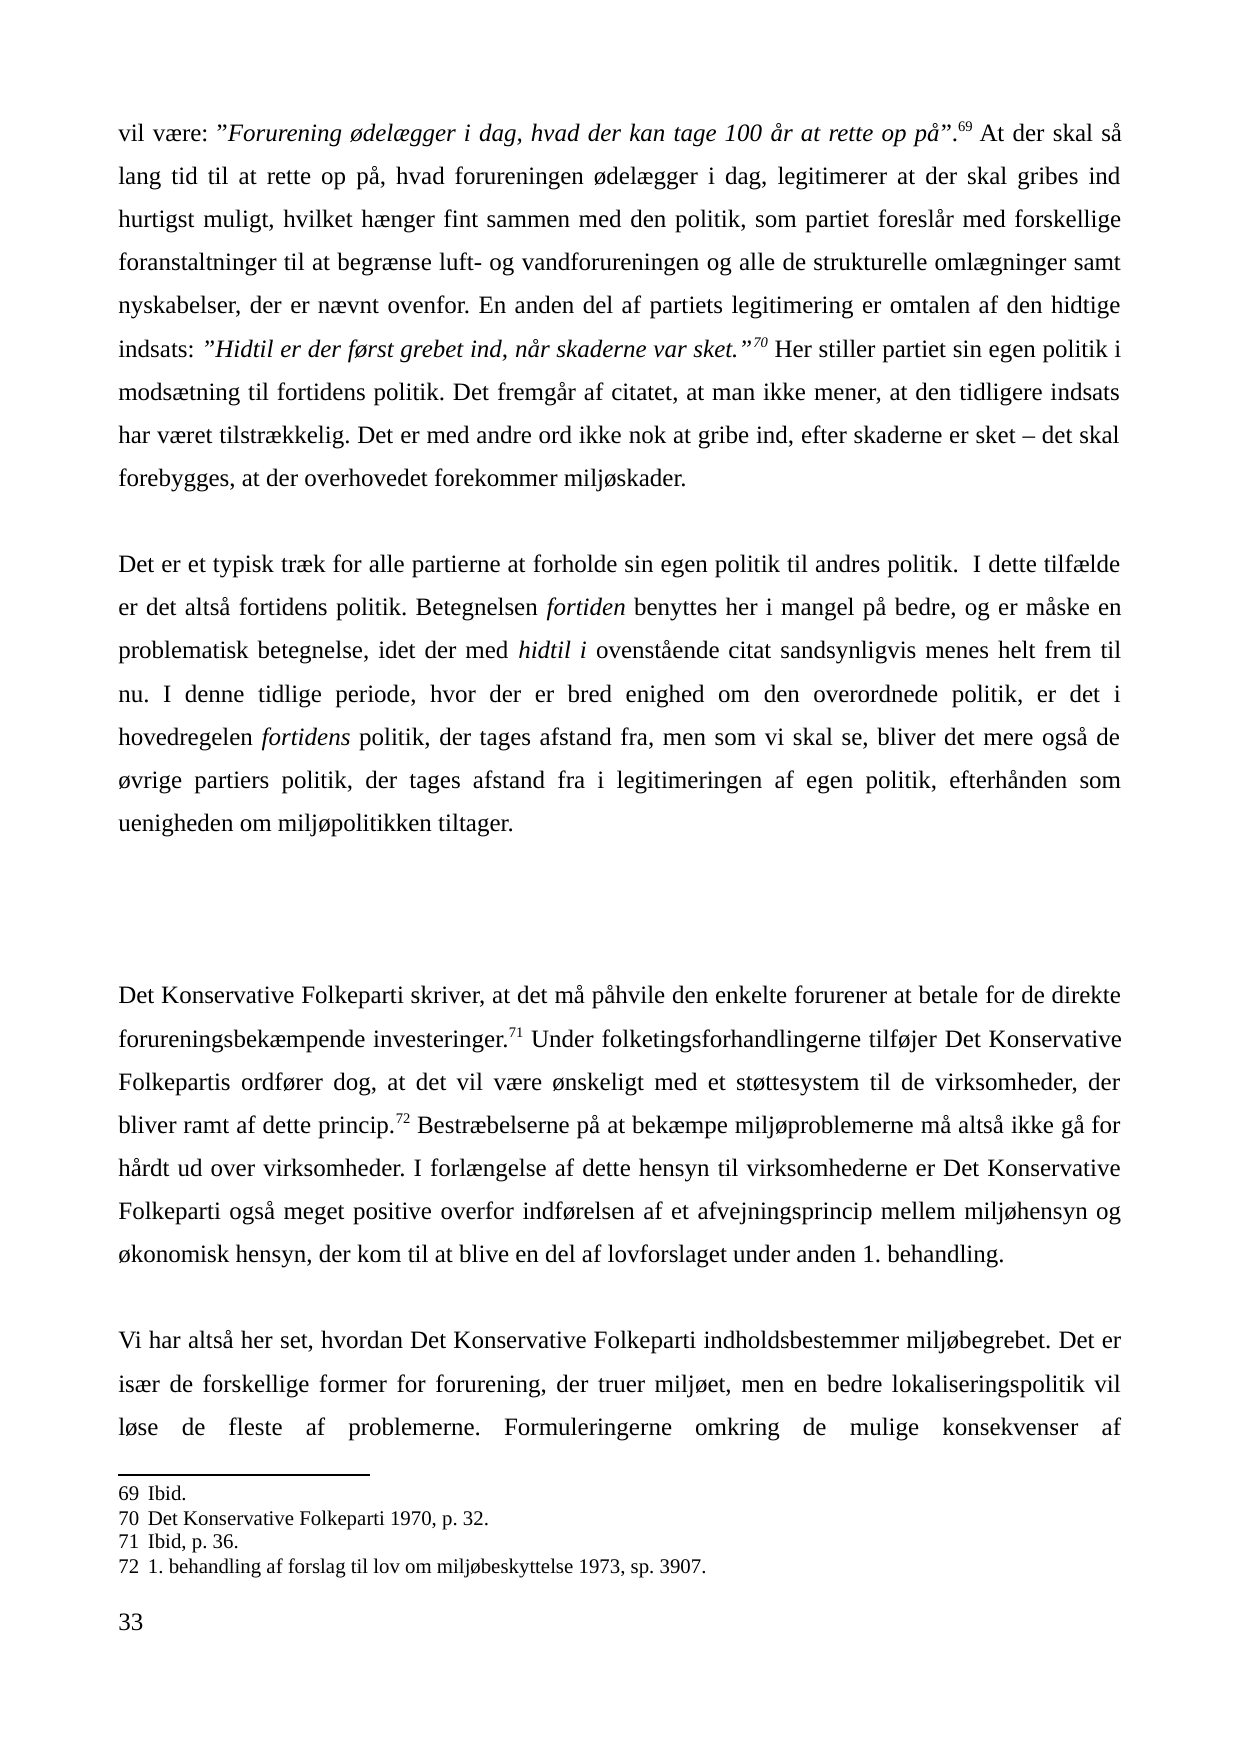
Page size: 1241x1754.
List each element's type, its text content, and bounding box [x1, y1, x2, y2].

text vil være: ”Forurening ødelægger i dag, hvad der kan tage 100 år at rette op på”. At der skal så lang tid til at rette op på, hvad forureningen ødelægger i dag, legitimerer at der skal gribes ind hurtigst muligt, hvilket hænger fint sammen med den politik, som partiet foreslår med forskellige foranstaltninger til at begrænse luft- og vandforureningen og alle de strukturelle omlægninger samt nyskabelser, der er nævnt ovenfor. En anden del af partiets legitimering er omtalen af den hidtige indsats: ”Hidtil er der først grebet ind, når skaderne var sket.” Her stiller partiet sin egen politik i modsætning til fortidens politik. Det fremgår af citatet, at man ikke mener, at den tidligere indsats har været tilstrækkelig. Det er med andre ord ikke nok at gribe ind, efter skaderne er sket – det skal forebygges, at der overhovedet forekommer miljøskader. [118, 118, 1122, 492]
text Det er et typisk træk for alle partierne at forholde sin egen politik til andres politik. I dette tilfælde er det altså fortidens politik. Betegnelsen fortiden benyttes her i mangel på bedre, og er måske en problematisk betegnelse, idet der med hidtil i ovenstående citat sandsynligvis menes helt frem til nu. I denne tidlige periode, hvor der er bred enighed om den overordnede politik, er det i hovedregelen fortidens politik, der tages afstand fra, men som vi skal se, bliver det mere også de øvrige partiers politik, der tages afstand fra i legitimeringen af egen politik, efterhånden som uenigheden om miljøpolitikken tiltager. [118, 549, 1122, 837]
text Ibid. [118, 1481, 1122, 1505]
text 1. behandling af forslag til lov om miljøbeskyttelse 1973, sp. 3907. [118, 1553, 1122, 1578]
text Vi har altså her set, hvordan Det Konservative Folkeparti indholdsbestemmer miljøbegrebet. Det er især de forskellige former for forurening, der truer miljøet, men en bedre lokaliseringspolitik vil løse de fleste af problemerne. Formuleringerne omkring de mulige konsekvenser af [118, 1326, 1122, 1441]
text Det Konservative Folkeparti 1970, p. 32. [118, 1505, 1122, 1529]
text Det Konservative Folkeparti skriver, at det må påhvile den enkelte forurener at betale for de direkte forureningsbekæmpende investeringer. Under folketingsforhandlingerne tilføjer Det Konservative Folkepartis ordfører dog, at det vil være ønskeligt med et støttesystem til de virksomheder, der bliver ramt af dette princip. Bestræbelserne på at bekæmpe miljøproblemerne må altså ikke gå for hårdt ud over virksomheder. I forlængelse af dette hensyn til virksomhederne er Det Konservative Folkeparti også meget positive overfor indførelsen af et afvejningsprincip mellem miljøhensyn og økonomisk hensyn, der kom til at blive en del af lovforslaget under anden 1. behandling. [118, 981, 1122, 1268]
text Ibid, p. 36. [118, 1529, 1122, 1553]
